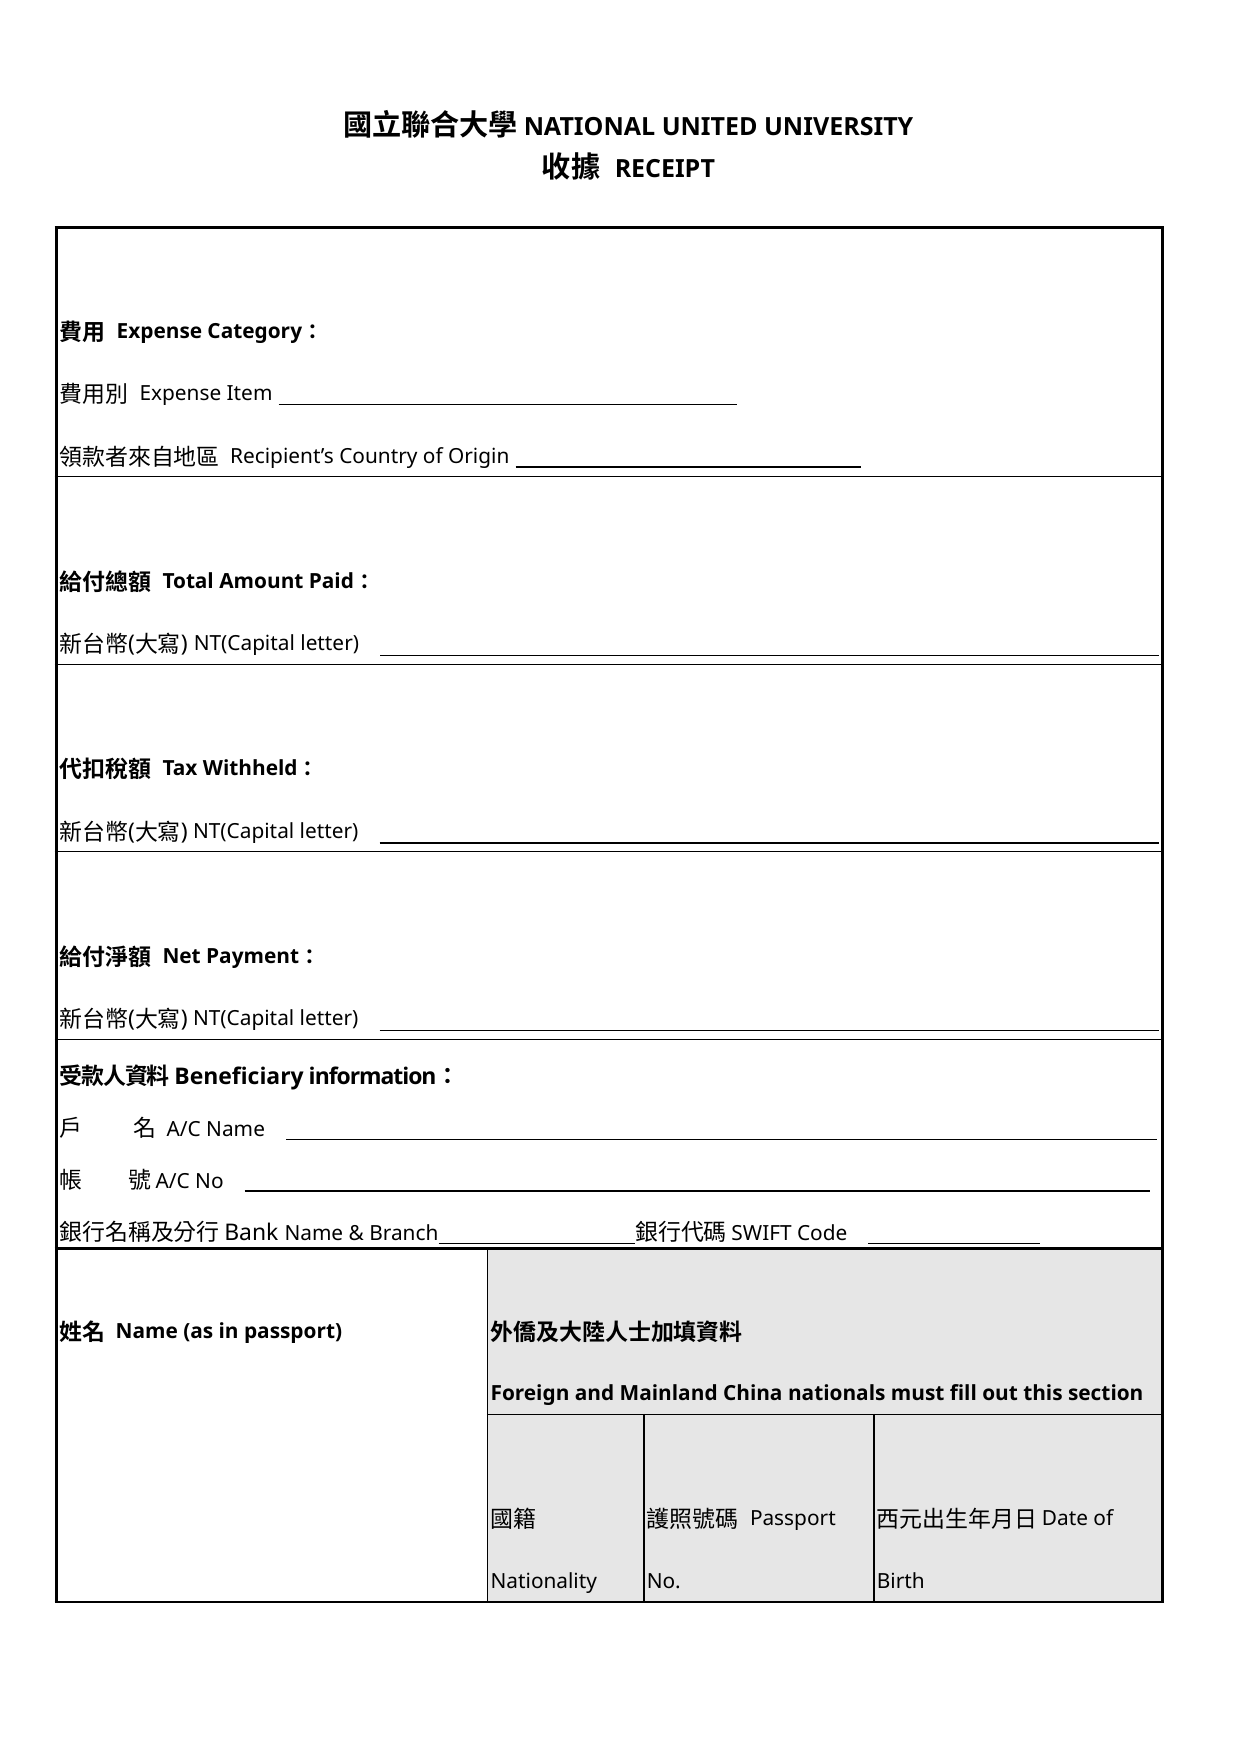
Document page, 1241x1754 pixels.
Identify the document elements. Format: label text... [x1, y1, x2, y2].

table_cell 護照號碼 Passport No. [645, 1415, 873, 1601]
text [1012, 71, 1162, 127]
table_cell 代扣稅額 Tax Withheld： 新台幣(大寫) NT(Capital letter) [58, 665, 1161, 851]
text 收據 RECEIPT [56, 143, 1200, 186]
table_cell 外僑及大陸人士加填資料 Foreign and Mainland China nationals must fill out this section [488, 1250, 1161, 1414]
table_cell 給付總額 Total Amount Paid： 新台幣(大寫) NT(Capital letter) [58, 477, 1161, 664]
table_cell 西元出生年月日Date of Birth [875, 1415, 1161, 1601]
table_cell 國籍Nationality [488, 1415, 643, 1601]
table_cell 姓名 Name (as in passport) [58, 1250, 487, 1601]
table_header 費用 Expense Category： 費用別 Expense Item 領款者來自地區 Recipient’s Country of Origin [58, 229, 1161, 476]
table_cell 給付淨額 Net Payment： 新台幣(大寫) NT(Capital letter) [58, 852, 1161, 1039]
text 國立聯合大學 NATIONAL UNITED UNIVERSITY [56, 101, 1200, 143]
table_cell 受款人資料Beneficiary information： 戶 名 A/C Name 帳 號A/C No 銀行名稱及分行Bank Name & Branch 銀行代碼SWIFT Code [58, 1040, 1161, 1247]
